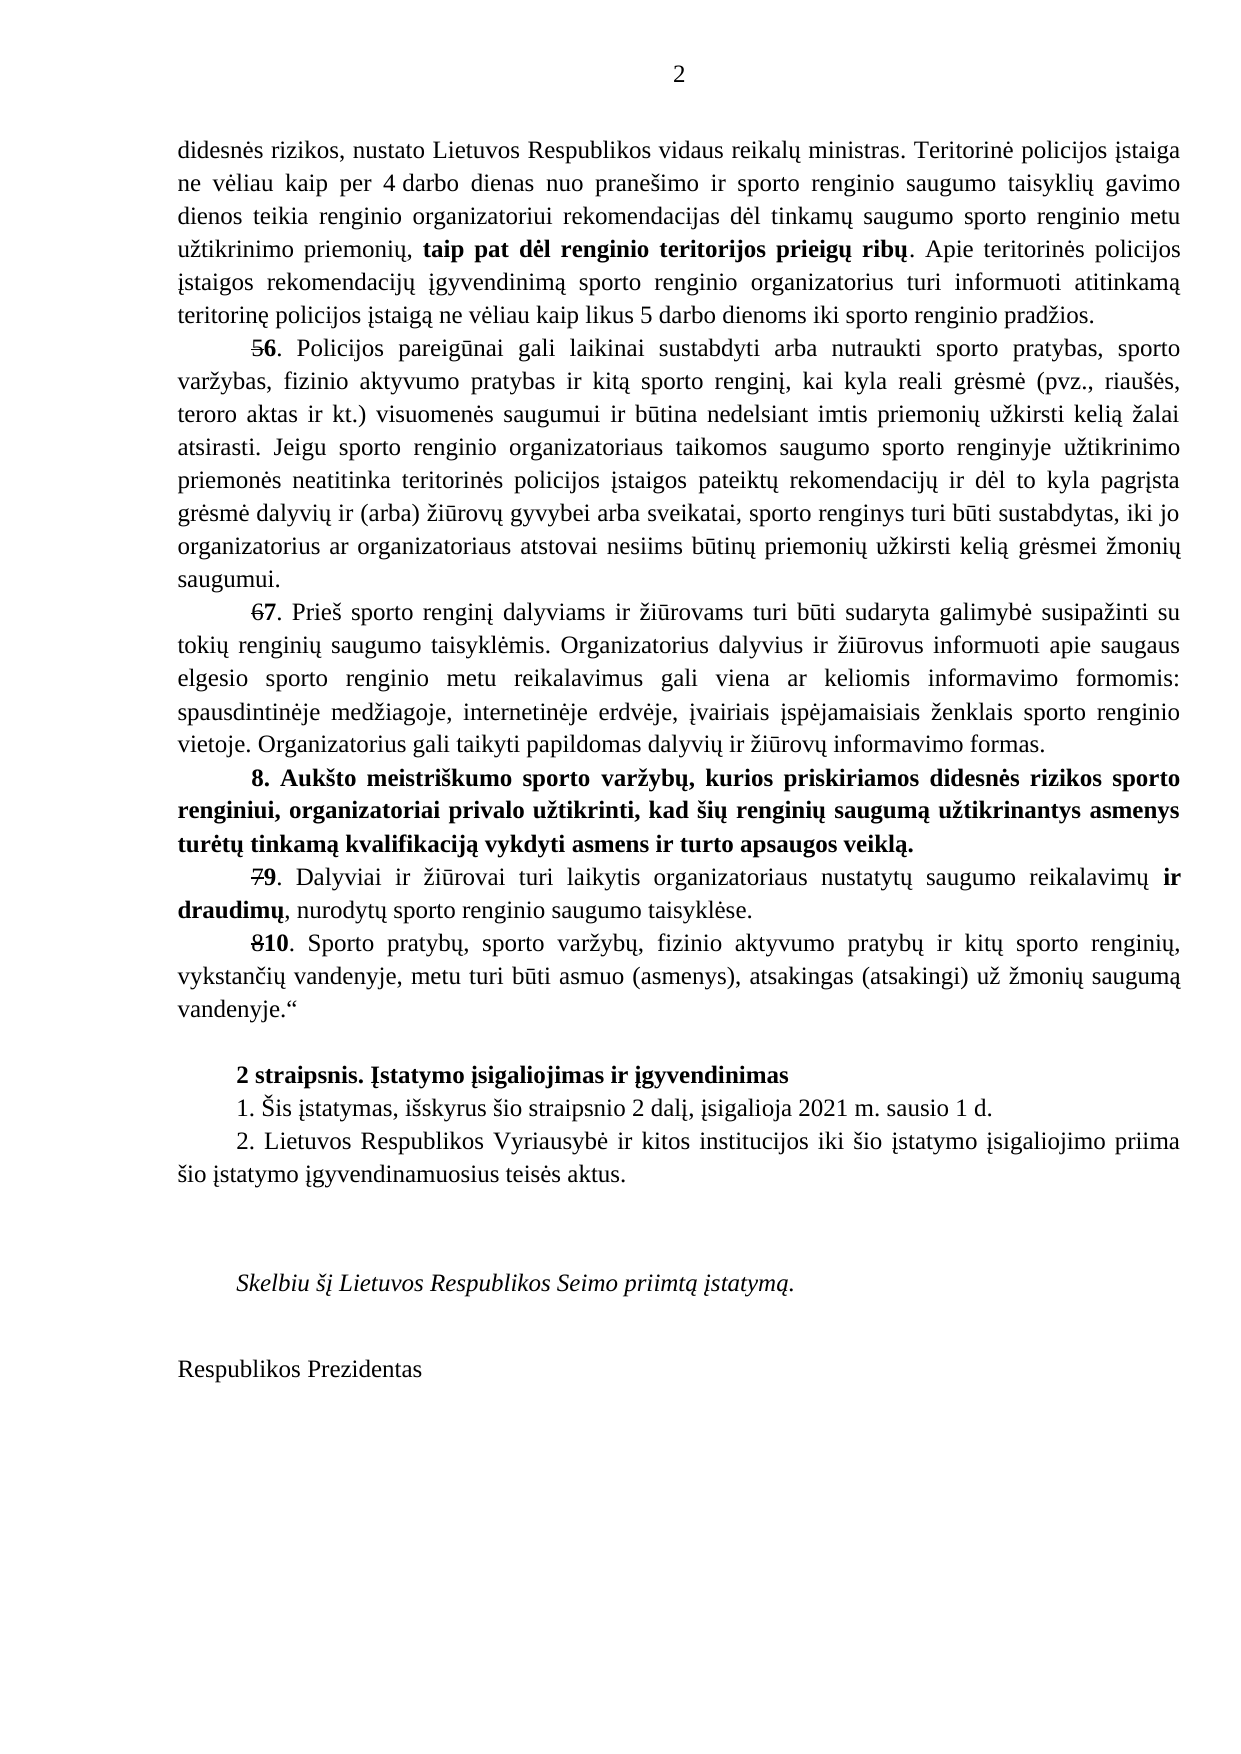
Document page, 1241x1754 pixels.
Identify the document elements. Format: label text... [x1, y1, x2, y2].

text 56. Policijos pareigūnai gali laikinai sustabdyti arba nutraukti sporto pratybas, sporto varžybas, fizinio aktyvumo pratybas ir kitą sporto renginį, kai kyla reali grėsmė (pvz., riaušės, teroro aktas ir kt.) visuomenės saugumui ir būtina nedelsiant imtis priemonių užkirsti kelią žalai atsirasti. Jeigu sporto renginio organizatoriaus taikomos saugumo sporto renginyje užtikrinimo priemonės neatitinka teritorinės policijos įstaigos pateiktų rekomendacijų ir dėl to kyla pagrįsta grėsmė dalyvių ir (arba) žiūrovų gyvybei arba sveikatai, sporto renginys turi būti sustabdytas, iki jo organizatorius ar organizatoriaus atstovai nesiims būtinų priemonių užkirsti kelią grėsmei žmonių saugumui. [177, 333, 1181, 593]
text Respublikos Prezidentas [177, 1354, 1181, 1383]
text 79. Dalyviai ir žiūrovai turi laikytis organizatoriaus nustatytų saugumo reikalavimų ir draudimų, nurodytų sporto renginio saugumo taisyklėse. [177, 862, 1181, 923]
text Skelbiu šį Lietuvos Respublikos Seimo priimtą įstatymą. [177, 1268, 1181, 1297]
text 1. Šis įstatymas, išskyrus šio straipsnio 2 dalį, įsigalioja 2021 m. sausio 1 d. [177, 1093, 1181, 1122]
text 8. Aukšto meistriškumo sporto varžybų, kurios priskiriamos didesnės rizikos sporto renginiui, organizatoriai privalo užtikrinti, kad šių renginių saugumą užtikrinantys asmenys turėtų tinkamą kvalifikaciją vykdyti asmens ir turto apsaugos veiklą. [177, 763, 1181, 857]
text 67. Prieš sporto renginį dalyviams ir žiūrovams turi būti sudaryta galimybė susipažinti su tokių renginių saugumo taisyklėmis. Organizatorius dalyvius ir žiūrovus informuoti apie saugaus elgesio sporto renginio metu reikalavimus gali viena ar keliomis informavimo formomis: spausdintinėje medžiagoje, internetinėje erdvėje, įvairiais įspėjamaisiais ženklais sporto renginio vietoje. Organizatorius gali taikyti papildomas dalyvių ir žiūrovų informavimo formas. [177, 597, 1181, 758]
text 2. Lietuvos Respublikos Vyriausybė ir kitos institucijos iki šio įstatymo įsigaliojimo priima šio įstatymo įgyvendinamuosius teisės aktus. [177, 1126, 1181, 1188]
text 810. Sporto pratybų, sporto varžybų, fizinio aktyvumo pratybų ir kitų sporto renginių, vykstančių vandenyje, metu turi būti asmuo (asmenys), atsakingas (atsakingi) už žmonių saugumą vandenyje.“ [177, 928, 1181, 1022]
text 2 straipsnis. Įstatymo įsigaliojimas ir įgyvendinimas [177, 1060, 1181, 1088]
text didesnės rizikos, nustato Lietuvos Respublikos vidaus reikalų ministras. Teritorinė policijos įstaiga ne vėliau kaip per 4 darbo dienas nuo pranešimo ir sporto renginio saugumo taisyklių gavimo dienos teikia renginio organizatoriui rekomendacijas dėl tinkamų saugumo sporto renginio metu užtikrinimo priemonių, taip pat dėl renginio teritorijos prieigų ribų. Apie teritorinės policijos įstaigos rekomendacijų įgyvendinimą sporto renginio organizatorius turi informuoti atitinkamą teritorinę policijos įstaigą ne vėliau kaip likus 5 darbo dienoms iki sporto renginio pradžios. [177, 135, 1181, 329]
